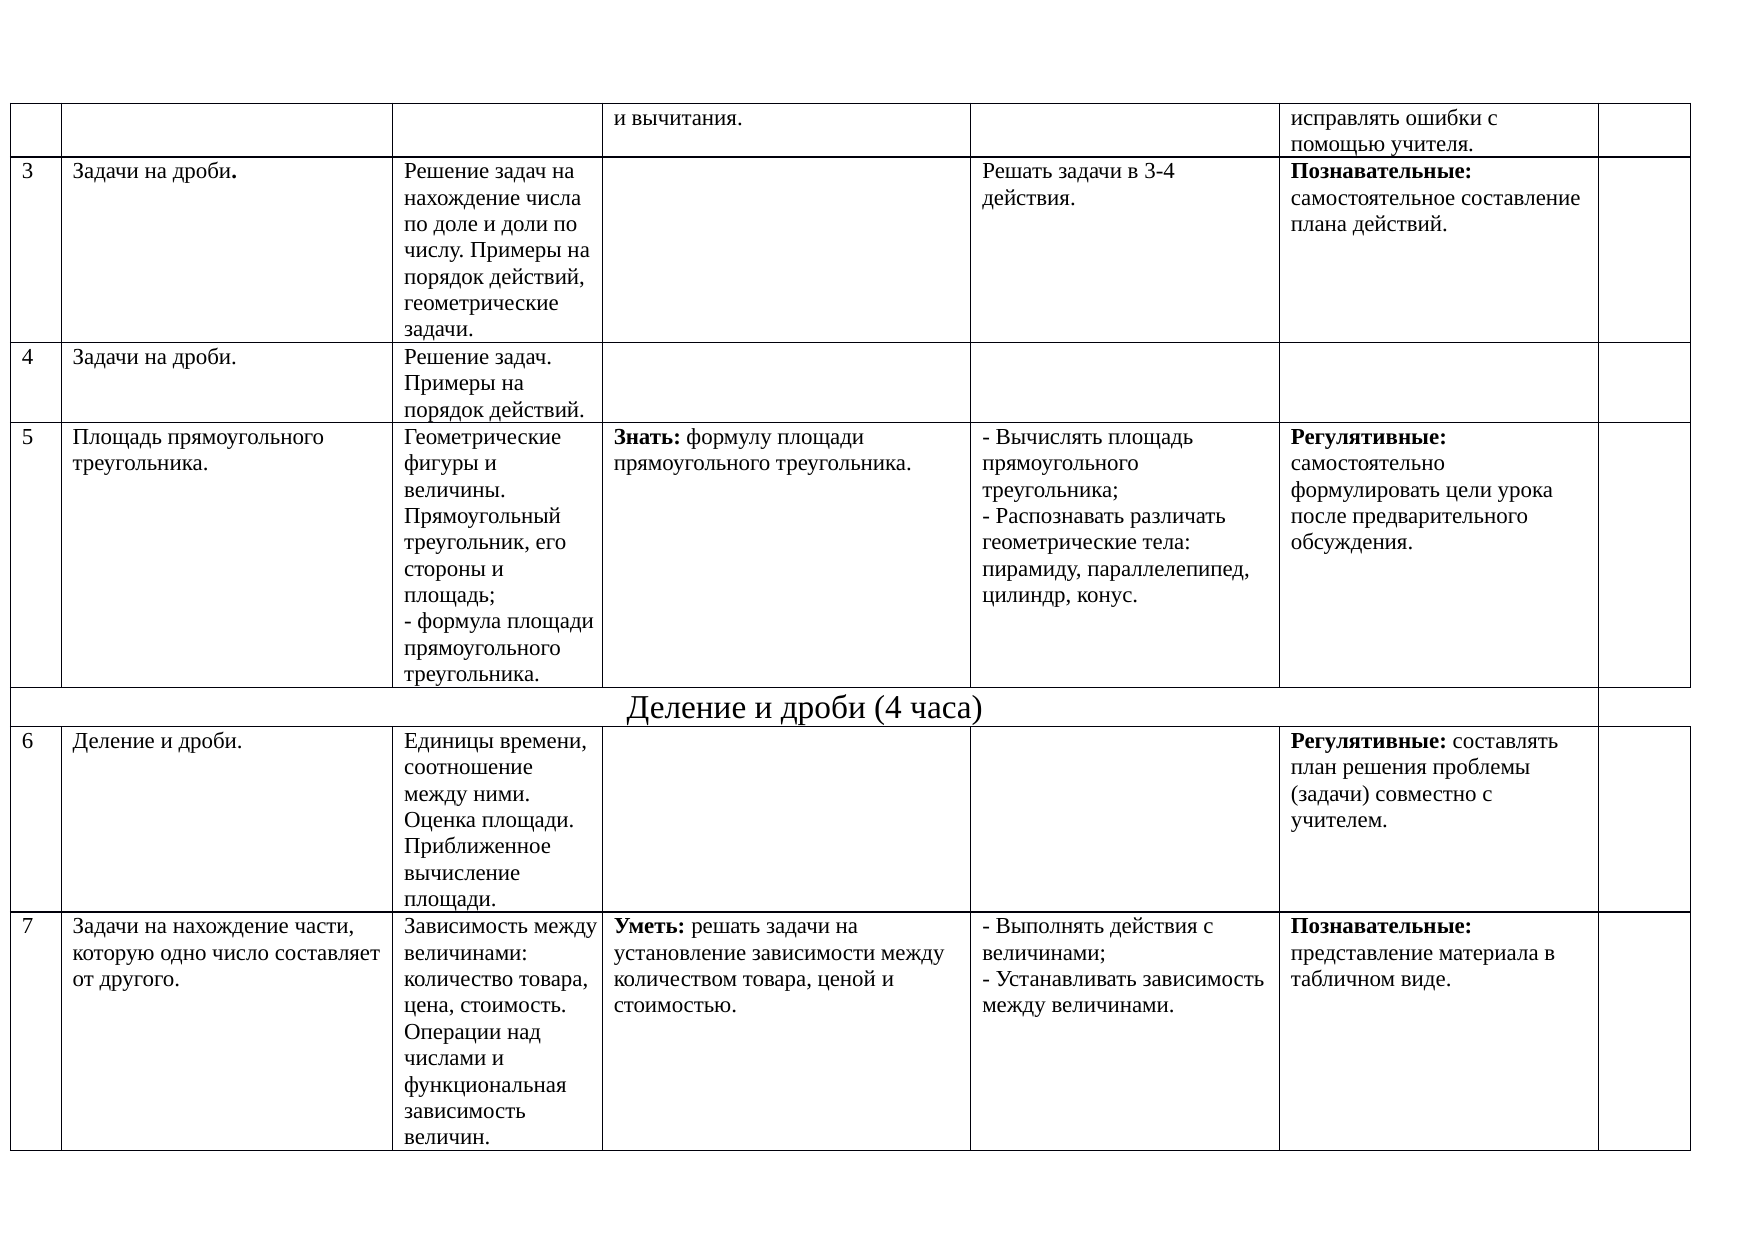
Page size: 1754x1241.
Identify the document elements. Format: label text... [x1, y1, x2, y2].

table_cell [1599, 727, 1690, 911]
table_cell [603, 343, 970, 422]
table_cell Решение задач. Примеры на порядок действий. [393, 343, 602, 422]
table_cell - Выполнять действия с величинами; - Устанавливать зависимость между величинами. [971, 913, 1279, 1150]
table_cell 6 [11, 727, 61, 911]
table_cell Регулятивные: составлять план решения проблемы (задачи) совместно с учителем. [1280, 727, 1598, 911]
table_cell [971, 104, 1279, 156]
table_cell [971, 343, 1279, 422]
table_cell [971, 727, 1279, 911]
table_cell [11, 104, 61, 156]
table_cell Зависимость между величинами: количество товара, цена, стоимость. Операции над числами и функциональная зависимость величин. [393, 913, 602, 1150]
table_cell - Вычислять площадь прямоугольного треугольника; - Распознавать различать геометрические тела: пирамиду, параллелепипед, цилиндр, конус. [971, 423, 1279, 687]
table_cell исправлять ошибки с помощью учителя. [1280, 104, 1598, 156]
table_cell Уметь: решать задачи на установление зависимости между количеством товара, ценой и стоимостью. [603, 913, 970, 1150]
table_cell [1599, 688, 1691, 726]
table_cell Единицы времени, соотношение между ними. Оценка площади. Приближенное вычисление площади. [393, 727, 602, 911]
table_cell 5 [11, 423, 61, 687]
table_cell Знать: формулу площади прямоугольного треугольника. [603, 423, 970, 687]
table_cell Познавательные: представление материала в табличном виде. [1280, 913, 1598, 1150]
table_cell 7 [11, 913, 61, 1150]
table_cell Деление и дроби. [62, 727, 392, 911]
table_cell Решение задач на нахождение числа по доле и доли по числу. Примеры на порядок действий, геометрические задачи. [393, 158, 602, 342]
table_cell Деление и дроби (4 часа) [11, 688, 1598, 726]
table_cell [393, 104, 602, 156]
table_cell Задачи на дроби. [62, 158, 392, 342]
table_cell [1599, 913, 1690, 1150]
table_cell [1599, 158, 1690, 342]
table_cell и вычитания. [603, 104, 970, 156]
table_cell Регулятивные: самостоятельно формулировать цели урока после предварительного обсуждения. [1280, 423, 1598, 687]
table_cell Задачи на нахождение части, которую одно число составляет от другого. [62, 913, 392, 1150]
table_cell 4 [11, 343, 61, 422]
table_cell Площадь прямоугольного треугольника. [62, 423, 392, 687]
table_cell Задачи на дроби. [62, 343, 392, 422]
table_cell [1599, 423, 1690, 687]
table_cell [62, 104, 392, 156]
table_cell Познавательные: самостоятельное составление плана действий. [1280, 158, 1598, 342]
table_cell Геометрические фигуры и величины. Прямоугольный треугольник, его стороны и площадь; - формула площади прямоугольного треугольника. [393, 423, 602, 687]
table_cell 3 [11, 158, 61, 342]
table_cell [603, 158, 970, 342]
table_cell [1599, 104, 1690, 156]
table_cell [1280, 343, 1598, 422]
table_cell [1599, 343, 1690, 422]
table_cell [603, 727, 970, 911]
table_cell Решать задачи в 3-4 действия. [971, 158, 1279, 342]
